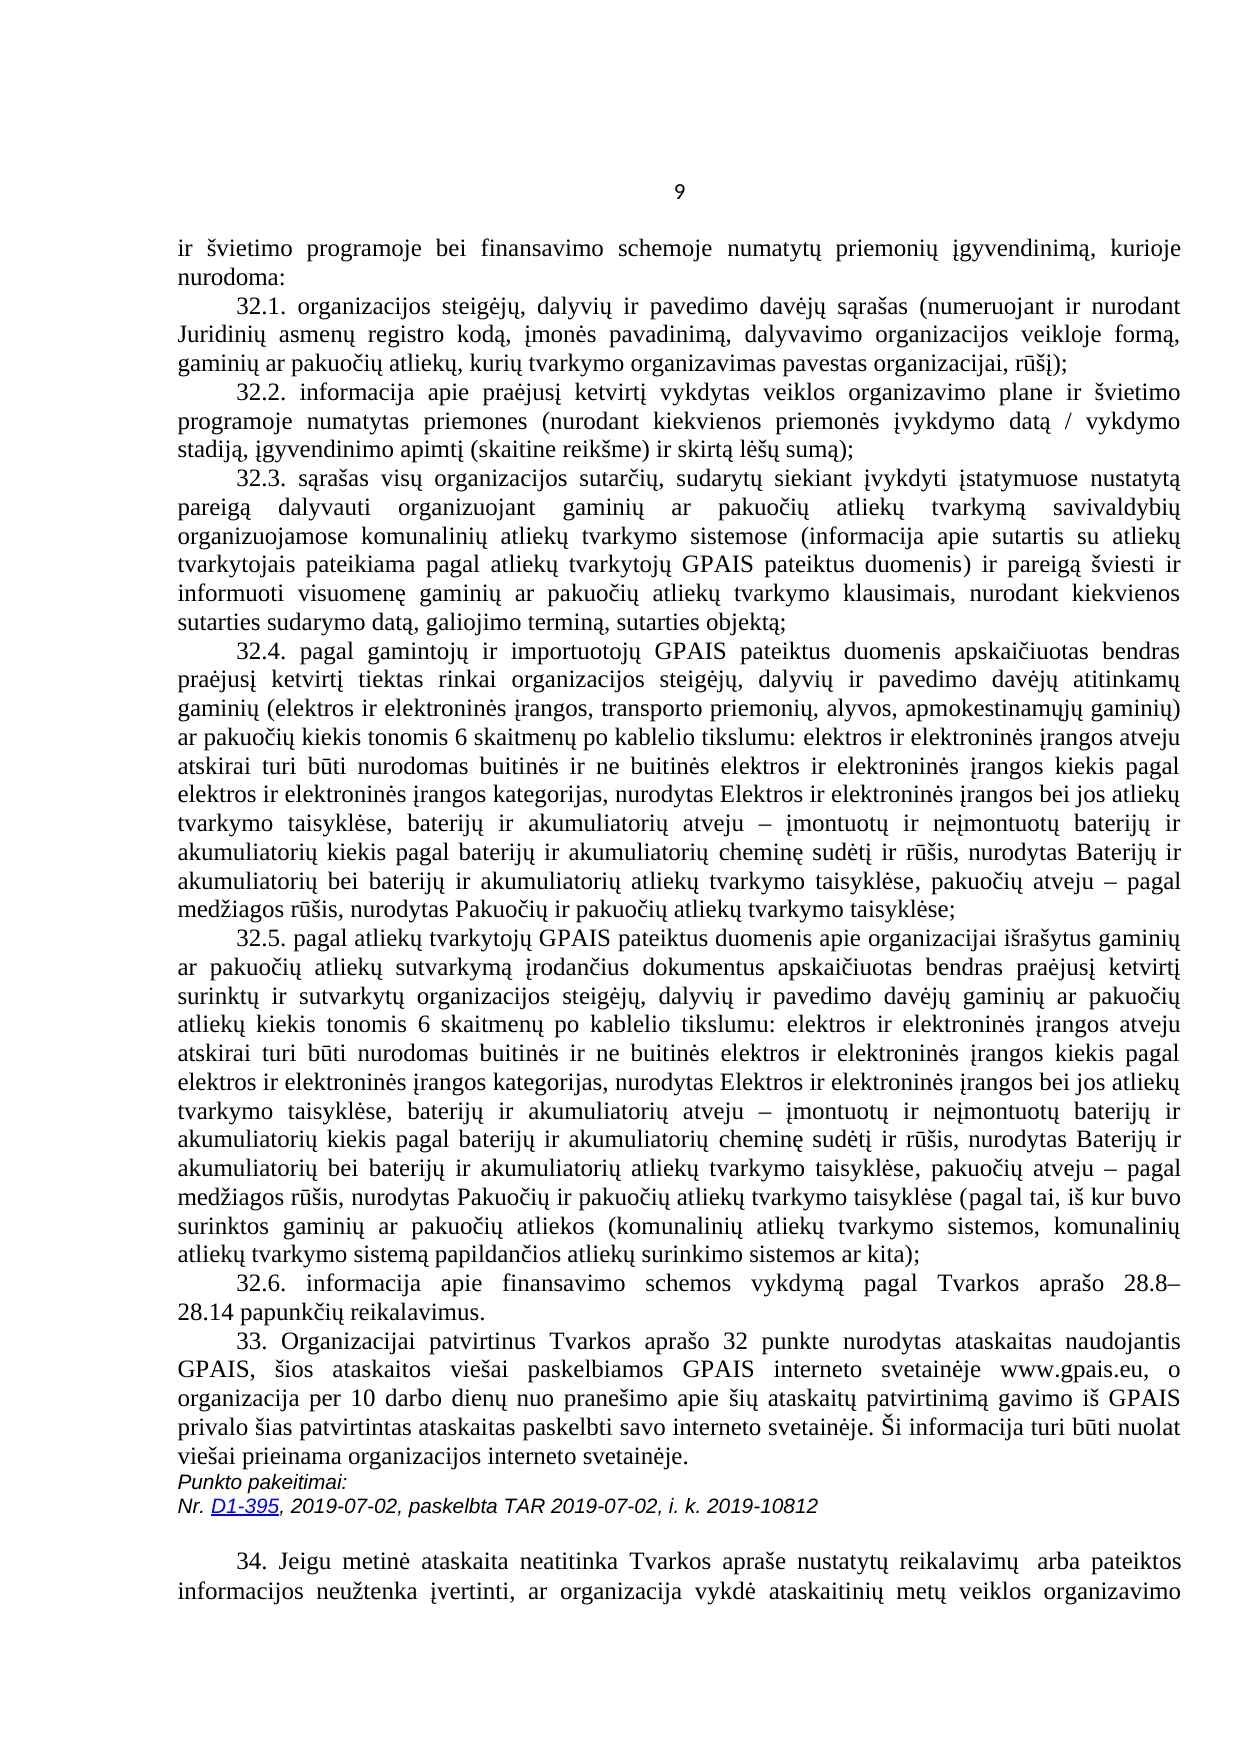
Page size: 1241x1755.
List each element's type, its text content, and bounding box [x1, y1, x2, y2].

text Punkto pakeitimai: [177, 1469, 1181, 1493]
text 32.4. pagal gamintojų ir importuotojų GPAIS pateiktus duomenis apskaičiuotas bendras praėjusį ketvirtį tiektas rinkai organizacijos steigėjų, dalyvių ir pavedimo davėjų atitinkamų gaminių (elektros ir elektroninės įrangos, transporto priemonių, alyvos, apmokestinamųjų gaminių) ar pakuočių kiekis tonomis 6 skaitmenų po kablelio tikslumu: elektros ir elektroninės įrangos atveju atskirai turi būti nurodomas buitinės ir ne buitinės elektros ir elektroninės įrangos kiekis pagal elektros ir elektroninės įrangos kategorijas, nurodytas Elektros ir elektroninės įrangos bei jos atliekų tvarkymo taisyklėse, baterijų ir akumuliatorių atveju – įmontuotų ir neįmontuotų baterijų ir akumuliatorių kiekis pagal baterijų ir akumuliatorių cheminę sudėtį ir rūšis, nurodytas Baterijų ir akumuliatorių bei baterijų ir akumuliatorių atliekų tvarkymo taisyklėse, pakuočių atveju – pagal medžiagos rūšis, nurodytas Pakuočių ir pakuočių atliekų tvarkymo taisyklėse; [177, 636, 1181, 923]
text ir švietimo programoje bei finansavimo schemoje numatytų priemonių įgyvendinimą, kurioje nurodoma: [177, 233, 1181, 291]
text 34. Jeigu metinė ataskaita neatitinka Tvarkos apraše nustatytų reikalavimų arba pateiktos informacijos neužtenka įvertinti, ar organizacija vykdė ataskaitinių metų veiklos organizavimo [177, 1546, 1181, 1604]
text Nr. D1-395, 2019-07-02, paskelbta TAR 2019-07-02, i. k. 2019-10812 [177, 1493, 1181, 1517]
text 32.2. informacija apie praėjusį ketvirtį vykdytas veiklos organizavimo plane ir švietimo programoje numatytas priemones (nurodant kiekvienos priemonės įvykdymo datą / vykdymo stadiją, įgyvendinimo apimtį (skaitine reikšme) ir skirtą lėšų sumą); [177, 377, 1181, 463]
text 32.3. sąrašas visų organizacijos sutarčių, sudarytų siekiant įvykdyti įstatymuose nustatytą pareigą dalyvauti organizuojant gaminių ar pakuočių atliekų tvarkymą savivaldybių organizuojamose komunalinių atliekų tvarkymo sistemose (informacija apie sutartis su atliekų tvarkytojais pateikiama pagal atliekų tvarkytojų GPAIS pateiktus duomenis) ir pareigą šviesti ir informuoti visuomenę gaminių ar pakuočių atliekų tvarkymo klausimais, nurodant kiekvienos sutarties sudarymo datą, galiojimo terminą, sutarties objektą; [177, 463, 1181, 636]
text 32.1. organizacijos steigėjų, dalyvių ir pavedimo davėjų sąrašas (numeruojant ir nurodant Juridinių asmenų registro kodą, įmonės pavadinimą, dalyvavimo organizacijos veikloje formą, gaminių ar pakuočių atliekų, kurių tvarkymo organizavimas pavestas organizacijai, rūšį); [177, 291, 1181, 377]
text 32.5. pagal atliekų tvarkytojų GPAIS pateiktus duomenis apie organizacijai išrašytus gaminių ar pakuočių atliekų sutvarkymą įrodančius dokumentus apskaičiuotas bendras praėjusį ketvirtį surinktų ir sutvarkytų organizacijos steigėjų, dalyvių ir pavedimo davėjų gaminių ar pakuočių atliekų kiekis tonomis 6 skaitmenų po kablelio tikslumu: elektros ir elektroninės įrangos atveju atskirai turi būti nurodomas buitinės ir ne buitinės elektros ir elektroninės įrangos kiekis pagal elektros ir elektroninės įrangos kategorijas, nurodytas Elektros ir elektroninės įrangos bei jos atliekų tvarkymo taisyklėse, baterijų ir akumuliatorių atveju – įmontuotų ir neįmontuotų baterijų ir akumuliatorių kiekis pagal baterijų ir akumuliatorių cheminę sudėtį ir rūšis, nurodytas Baterijų ir akumuliatorių bei baterijų ir akumuliatorių atliekų tvarkymo taisyklėse, pakuočių atveju – pagal medžiagos rūšis, nurodytas Pakuočių ir pakuočių atliekų tvarkymo taisyklėse (pagal tai, iš kur buvo surinktos gaminių ar pakuočių atliekos (komunalinių atliekų tvarkymo sistemos, komunalinių atliekų tvarkymo sistemą papildančios atliekų surinkimo sistemos ar kita); [177, 923, 1181, 1268]
text 33. Organizacijai patvirtinus Tvarkos aprašo 32 punkte nurodytas ataskaitas naudojantis GPAIS, šios ataskaitos viešai paskelbiamos GPAIS interneto svetainėje www.gpais.eu, o organizacija per 10 darbo dienų nuo pranešimo apie šių ataskaitų patvirtinimą gavimo iš GPAIS privalo šias patvirtintas ataskaitas paskelbti savo interneto svetainėje. Ši informacija turi būti nuolat viešai prieinama organizacijos interneto svetainėje. [177, 1326, 1181, 1469]
text 32.6. informacija apie finansavimo schemos vykdymą pagal Tvarkos aprašo 28.8–28.14 papunkčių reikalavimus. [177, 1268, 1181, 1326]
